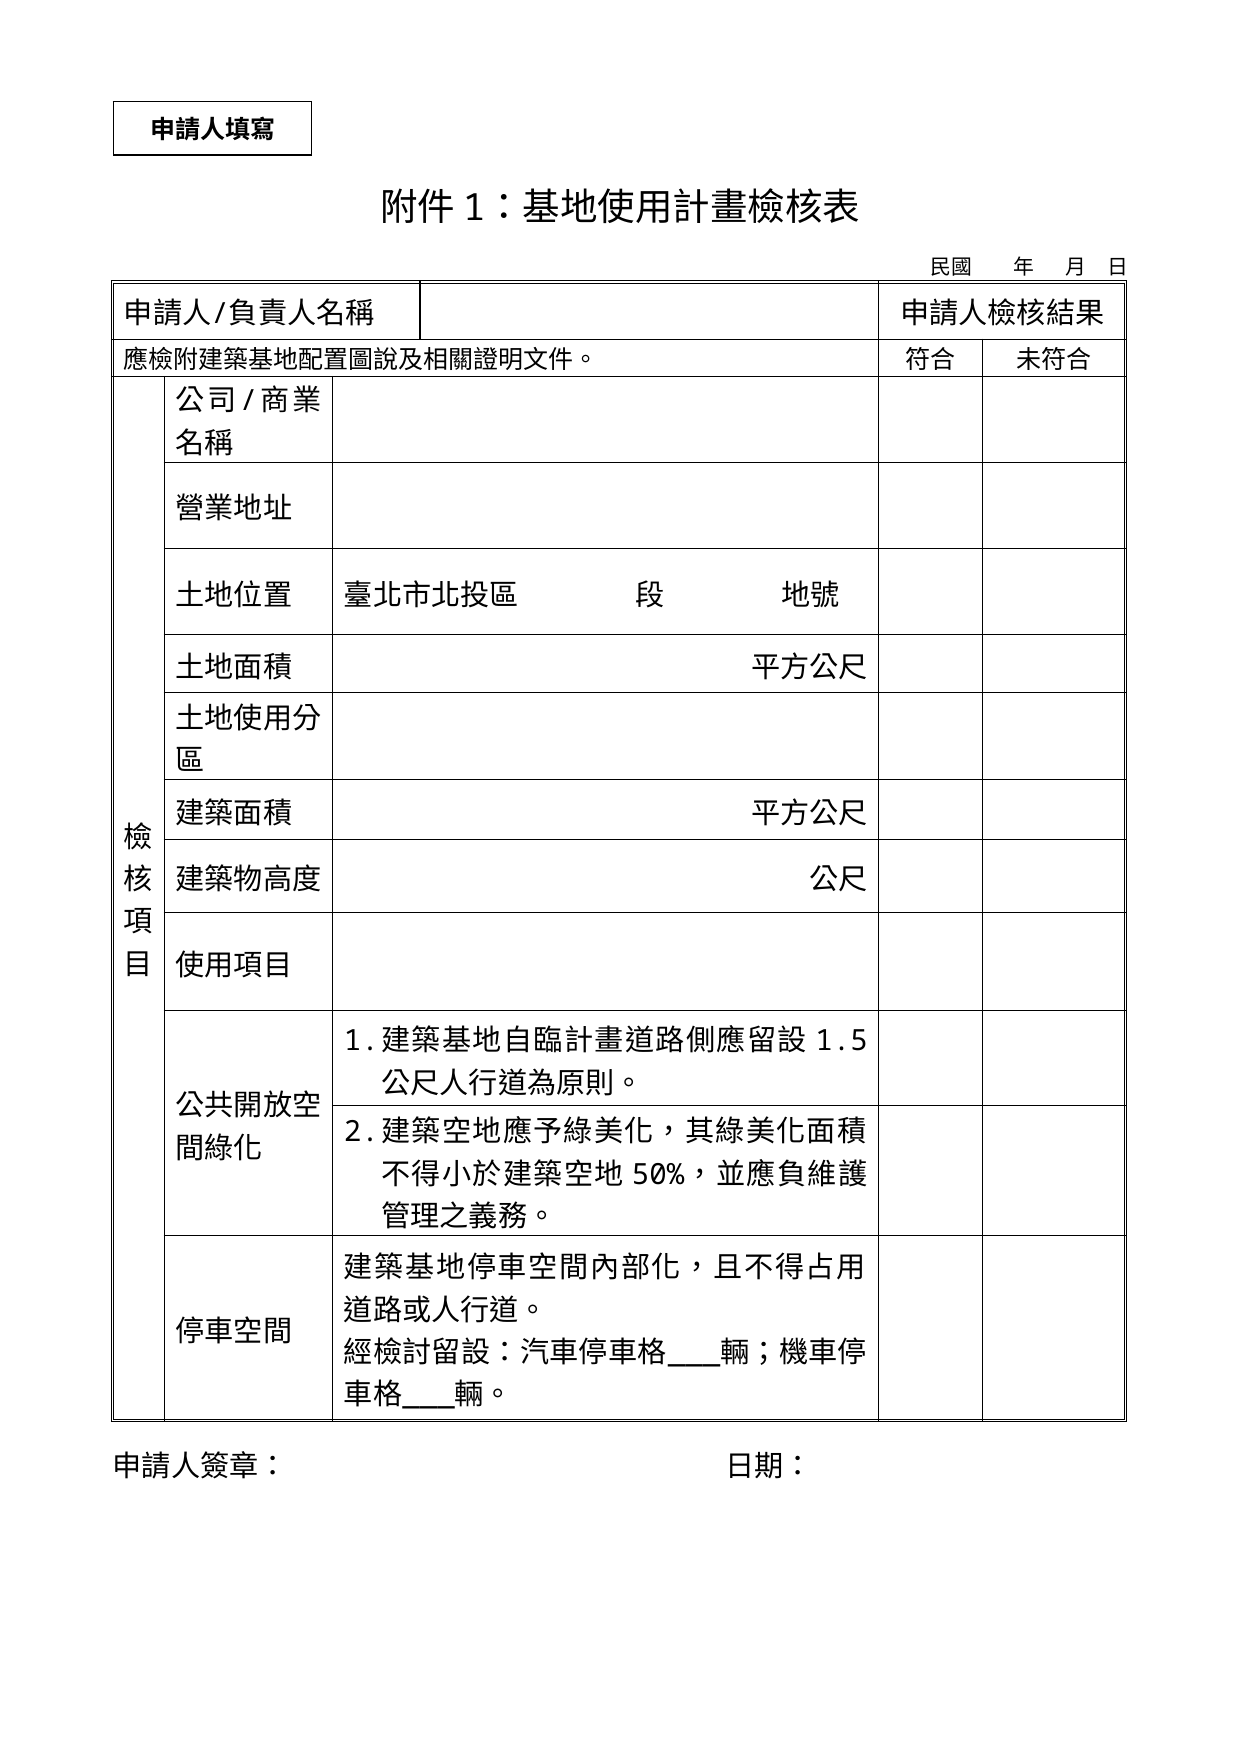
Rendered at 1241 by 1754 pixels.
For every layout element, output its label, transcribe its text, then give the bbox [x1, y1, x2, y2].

table_cell [879, 913, 982, 1010]
table_cell [983, 635, 1124, 692]
table_cell [879, 693, 982, 779]
table_cell 平方公尺 [333, 635, 878, 692]
table_cell 應檢附建築基地配置圖說及相關證明文件。 [114, 340, 878, 376]
table_cell 建築空地應予綠美化，其綠美化面積不得小於建築空地50%，並應負維護管理之義務。 [333, 1106, 878, 1235]
table_cell [983, 549, 1124, 634]
table_cell [879, 1011, 982, 1105]
table_cell [333, 693, 878, 779]
table_cell 營業地址 [165, 463, 332, 548]
table_cell [983, 913, 1124, 1010]
table_cell [879, 549, 982, 634]
table_cell [983, 463, 1124, 548]
table_cell 公尺 [333, 840, 878, 912]
table_cell [983, 1106, 1124, 1235]
table_cell [983, 780, 1124, 838]
text 民國 年 月 日 [112, 250, 1128, 280]
table_cell 建築面積 [165, 780, 332, 838]
table_header 申請人/負責人名稱 [114, 284, 419, 338]
table_cell 停車空間 [165, 1236, 332, 1419]
table_header [421, 284, 878, 338]
table_cell [983, 840, 1124, 912]
text [114, 102, 311, 154]
table_cell [879, 635, 982, 692]
text 附件1：基地使用計畫檢核表 [112, 177, 1128, 231]
table_cell 檢核項目 [114, 377, 164, 1419]
table_cell [333, 377, 878, 462]
table_cell [879, 1106, 982, 1235]
table_cell 未符合 [983, 340, 1124, 376]
table_cell [983, 377, 1124, 462]
table_cell 符合 [879, 340, 982, 376]
table_cell [983, 693, 1124, 779]
table_cell 使用項目 [165, 913, 332, 1010]
table_cell 建築基地自臨計畫道路側應留設1.5公尺人行道為原則。 [333, 1011, 878, 1105]
text 申請人簽章： 日期： [112, 1422, 1128, 1484]
table_cell [333, 913, 878, 1010]
text 申請人填寫 [129, 110, 296, 146]
table_cell [983, 1011, 1124, 1105]
table_header 申請人檢核結果 [879, 284, 1124, 338]
table_cell 建築物高度 [165, 840, 332, 912]
table_cell [333, 463, 878, 548]
table_cell [879, 840, 982, 912]
table_cell 公共開放空間綠化 [165, 1011, 332, 1235]
table_cell 平方公尺 [333, 780, 878, 838]
table_cell 土地使用分區 [165, 693, 332, 779]
table_cell [879, 463, 982, 548]
table_cell 臺北市北投區 段 地號 [333, 549, 878, 634]
table_cell 建築基地停車空間內部化，且不得占用道路或人行道。 經檢討留設：汽車停車格___輛；機車停車格___輛。 [333, 1236, 878, 1419]
table_cell [879, 377, 982, 462]
table_cell 土地位置 [165, 549, 332, 634]
table_cell 公司/商業名稱 [165, 377, 332, 462]
table_cell [879, 780, 982, 838]
table_cell [983, 1236, 1124, 1419]
table_cell [879, 1236, 982, 1419]
table_cell 土地面積 [165, 635, 332, 692]
